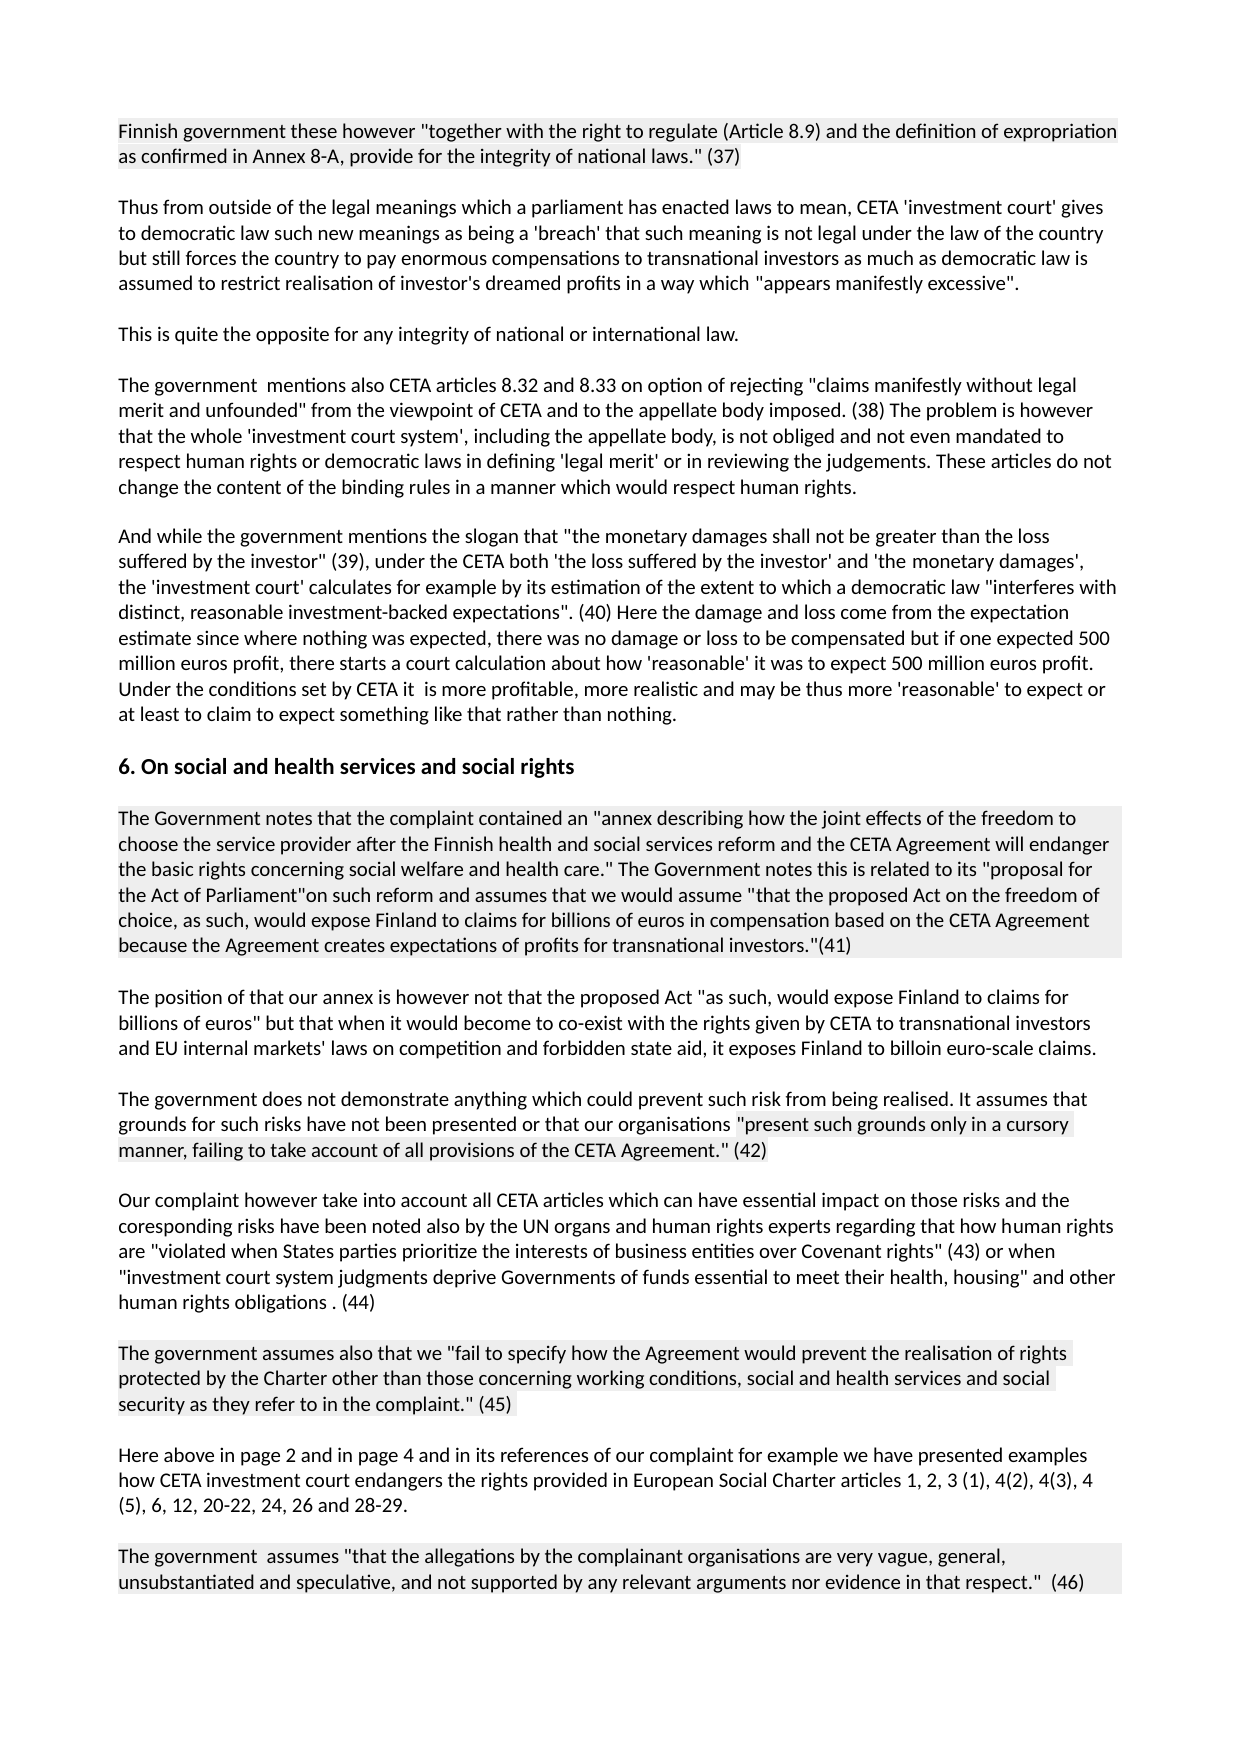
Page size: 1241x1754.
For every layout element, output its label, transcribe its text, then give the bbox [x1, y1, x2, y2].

text The government assumes "that the allegations by the complainant organisations are very vague, general, unsubstantiated and speculative, and not supported by any relevant arguments nor evidence in that respect." (46) [118, 1543, 1122, 1594]
text The government does not demonstrate anything which could prevent such risk from being realised. It assumes that grounds for such risks have not been presented or that our organisations "present such grounds only in a cursory manner, failing to take account of all provisions of the CETA Agreement." (42) [118, 1086, 1122, 1162]
text 6. On social and health services and social rights [118, 752, 1122, 780]
text Finnish government these however "together with the right to regulate (Article 8.9) and the definition of expropriation as confirmed in Annex 8-A, provide for the integrity of national laws." (37) [118, 118, 1122, 169]
text And while the government mentions the slogan that "the monetary damages shall not be greater than the loss suffered by the investor" (39), under the CETA both 'the loss suffered by the investor' and 'the monetary damages', the 'investment court' calculates for example by its estimation of the extent to which a democratic law "interferes with distinct, reasonable investment-backed expectations". (40) Here the damage and loss come from the expectation estimate since where nothing was expected, there was no damage or loss to be compensated but if one expected 500 million euros profit, there starts a court calculation about how 'reasonable' it was to expect 500 million euros profit. Under the conditions set by CETA it is more profitable, more realistic and may be thus more 'reasonable' to expect or at least to claim to expect something like that rather than nothing. [118, 523, 1122, 727]
text The Government notes that the complaint contained an "annex describing how the joint effects of the freedom to choose the service provider after the Finnish health and social services reform and the CETA Agreement will endanger the basic rights concerning social welfare and health care." The Government notes this is related to its "proposal for the Act of Parliament"on such reform and assumes that we would assume "that the proposed Act on the freedom of choice, as such, would expose Finland to claims for billions of euros in compensation based on the CETA Agreement because the Agreement creates expectations of profits for transnational investors."(41) [118, 806, 1122, 958]
text This is quite the opposite for any integrity of national or international law. [118, 321, 1122, 347]
text Thus from outside of the legal meanings which a parliament has enacted laws to mean, CETA 'investment court' gives to democratic law such new meanings as being a 'breach' that such meaning is not legal under the law of the country but still forces the country to pay enormous compensations to transnational investors as much as democratic law is assumed to restrict realisation of investor's dreamed profits in a way which "appears manifestly excessive". [118, 194, 1122, 296]
text The government mentions also CETA articles 8.32 and 8.33 on option of rejecting "claims manifestly without legal merit and unfounded" from the viewpoint of CETA and to the appellate body imposed. (38) The problem is however that the whole 'investment court system', including the appellate body, is not obliged and not even mandated to respect human rights or democratic laws in defining 'legal merit' or in reviewing the judgements. These articles do not change the content of the binding rules in a manner which would respect human rights. [118, 372, 1122, 499]
text The position of that our annex is however not that the proposed Act "as such, would expose Finland to claims for billions of euros" but that when it would become to co-exist with the rights given by CETA to transnational investors and EU internal markets' laws on competition and forbidden state aid, it exposes Finland to billoin euro-scale claims. [118, 984, 1122, 1061]
text The government assumes also that we "fail to specify how the Agreement would prevent the realisation of rights protected by the Charter other than those concerning working conditions, social and health services and social security as they refer to in the complaint." (45) [118, 1340, 1122, 1416]
text Our complaint however take into account all CETA articles which can have essential impact on those risks and the coresponding risks have been noted also by the UN organs and human rights experts regarding that how human rights are "violated when States parties prioritize the interests of business entities over Covenant rights" (43) or when "investment court system judgments deprive Governments of funds essential to meet their health, housing" and other human rights obligations . (44) [118, 1188, 1122, 1315]
text Here above in page 2 and in page 4 and in its references of our complaint for example we have presented examples how CETA investment court endangers the rights provided in European Social Charter articles 1, 2, 3 (1), 4(2), 4(3), 4 (5), 6, 12, 20-22, 24, 26 and 28-29. [118, 1442, 1122, 1518]
